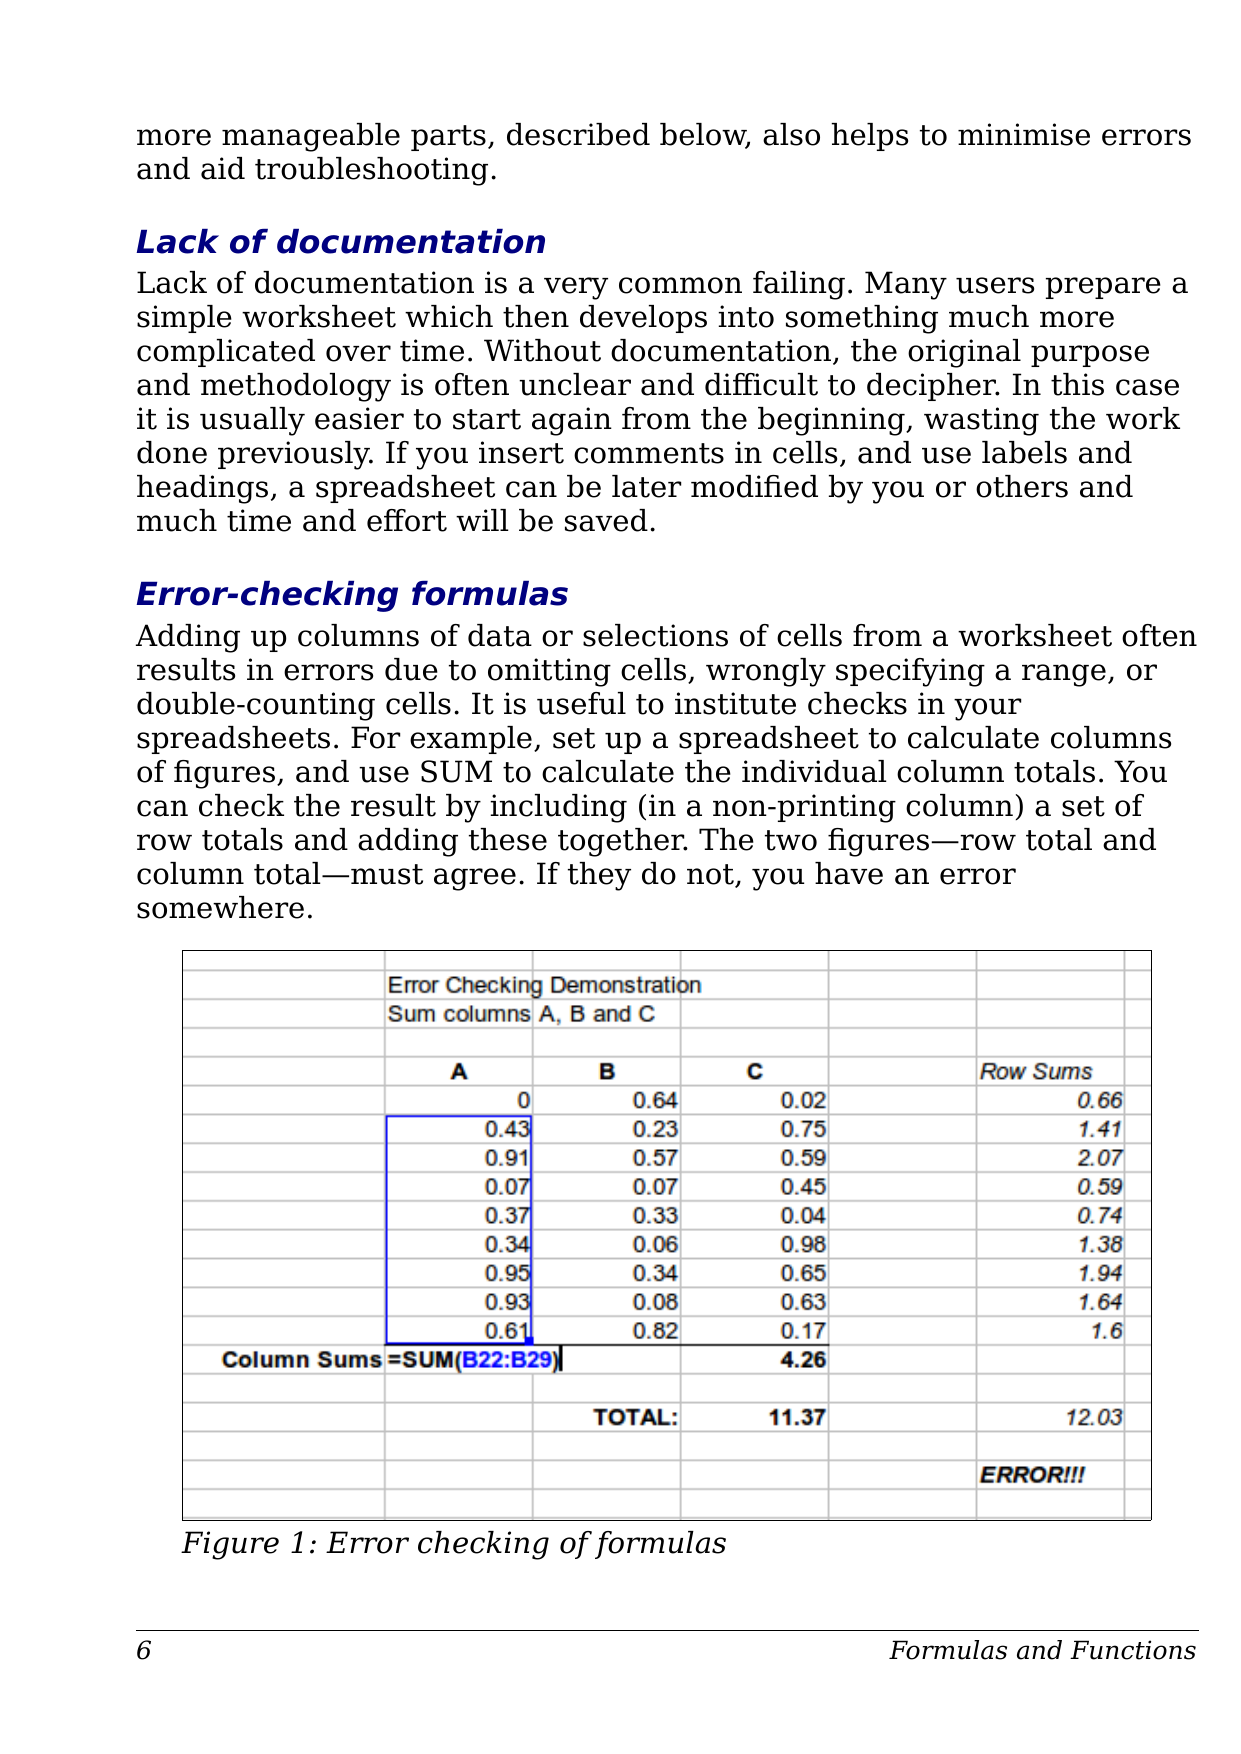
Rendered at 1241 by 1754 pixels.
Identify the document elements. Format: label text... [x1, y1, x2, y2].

text Lack of documentation is a very common failing. Many users prepare a simple worksheet which then develops into something much more complicated over time. Without documentation, the original purpose and methodology is often unclear and difficult to decipher. In this case it is usually easier to start again from the beginning, wasting the work done previously. If you insert comments in cells, and use labels and headings, a spreadsheet can be later modified by you or others and much time and effort will be saved. [136, 267, 1199, 538]
text Adding up columns of data or selections of cells from a worksheet often results in errors due to omitting cells, wrongly specifying a range, or double-counting cells. It is useful to institute checks in your spreadsheets. For example, set up a spreadsheet to calculate columns of figures, and use SUM to calculate the individual column totals. You can check the result by including (in a non-printing column) a set of row totals and adding these together. The two figures—row total and column total—must agree. If they do not, you have an error somewhere. [136, 619, 1199, 925]
subtitle Lack of documentation [136, 223, 1199, 261]
text Figure 1: Error checking of formulas [182, 1527, 1153, 1561]
subtitle Error-checking formulas [136, 576, 1199, 613]
picture [183, 951, 1151, 1520]
text more manageable parts, described below, also helps to minimise errors and aid troubleshooting. [136, 118, 1199, 186]
